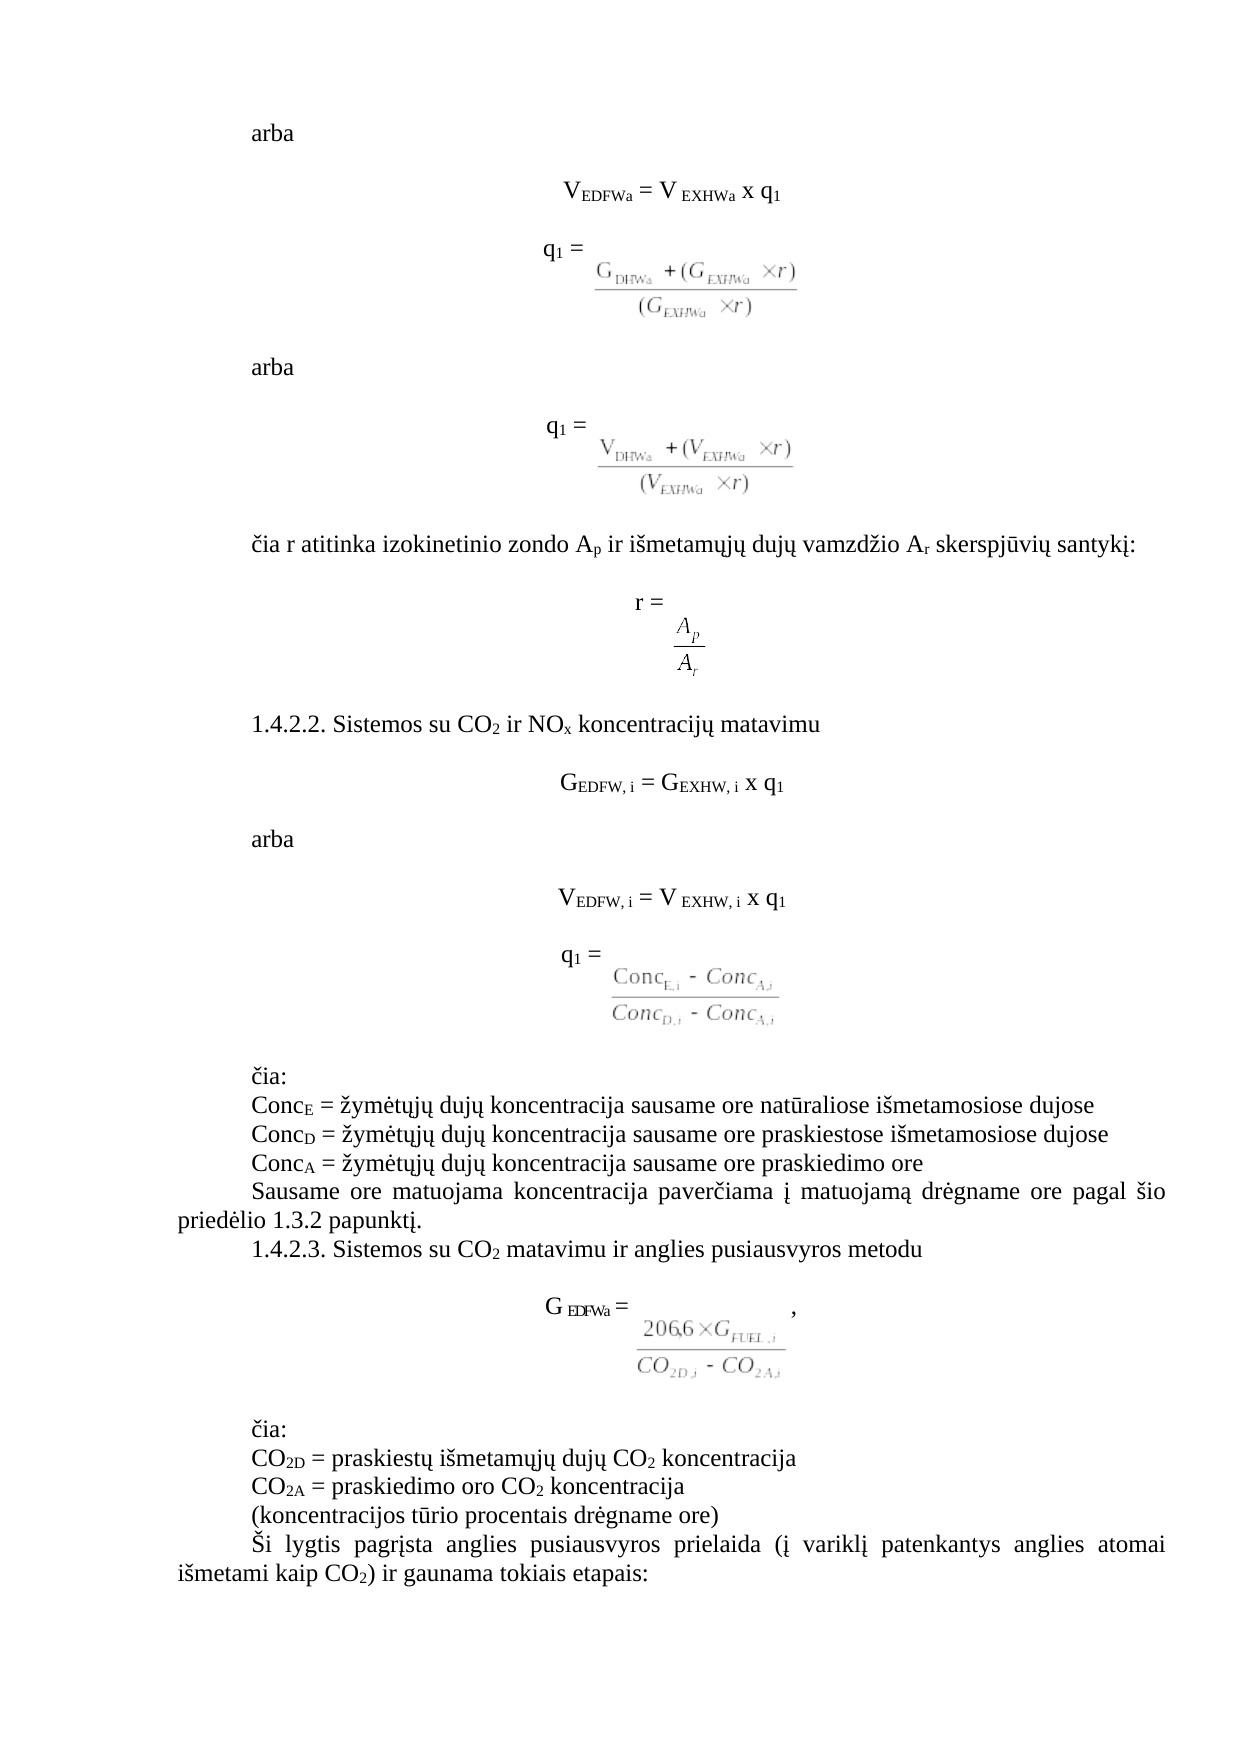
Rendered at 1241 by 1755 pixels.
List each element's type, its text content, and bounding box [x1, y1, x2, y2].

text arba [177, 352, 1166, 381]
text ConcD = žymėtųjų dujų koncentracija sausame ore praskiestose išmetamosiose dujose [177, 1119, 1166, 1148]
text GEDFW, i = GEXHW, i x q1 [177, 767, 1166, 795]
text q1 = [177, 939, 1166, 1033]
text CO2A = praskiedimo oro CO2 koncentracija [177, 1471, 1166, 1500]
text r = [177, 587, 1166, 680]
text Ši lygtis pagrįsta anglies pusiausvyros prielaida (į variklį patenkantys anglies atomai išmetami kaip CO2) ir gaunama tokiais etapais: [177, 1529, 1166, 1586]
text G EDFWa = , [177, 1291, 1166, 1385]
text ConcE = žymėtųjų dujų koncentracija sausame ore natūraliose išmetamosiose dujose [177, 1090, 1166, 1119]
text 1.4.2.2. Sistemos su CO2 ir NOx koncentracijų matavimu [177, 709, 1166, 738]
text čia: [177, 1061, 1166, 1090]
text CO2D = praskiestų išmetamųjų dujų CO2 koncentracija [177, 1443, 1166, 1471]
text 1.4.2.3. Sistemos su CO2 matavimu ir anglies pusiausvyros metodu [177, 1234, 1166, 1263]
text Sausame ore matuojama koncentracija paverčiama į matuojamą drėgname ore pagal šio priedėlio 1.3.2 papunktį. [177, 1176, 1166, 1234]
text čia: [177, 1414, 1166, 1443]
text čia r atitinka izokinetinio zondo Ap ir išmetamųjų dujų vamzdžio Ar skerspjūvių santykį: [177, 529, 1166, 558]
text arba [177, 824, 1166, 853]
text VEDFWa = V EXHWa x q1 [177, 176, 1166, 204]
text VEDFW, i = V EXHW, i x q1 [177, 882, 1166, 910]
text q1 = [177, 410, 1166, 500]
text (koncentracijos tūrio procentais drėgname ore) [177, 1500, 1166, 1529]
text ConcA = žymėtųjų dujų koncentracija sausame ore praskiedimo ore [177, 1148, 1166, 1176]
text q1 = [177, 233, 1166, 324]
text arba [177, 118, 1166, 147]
